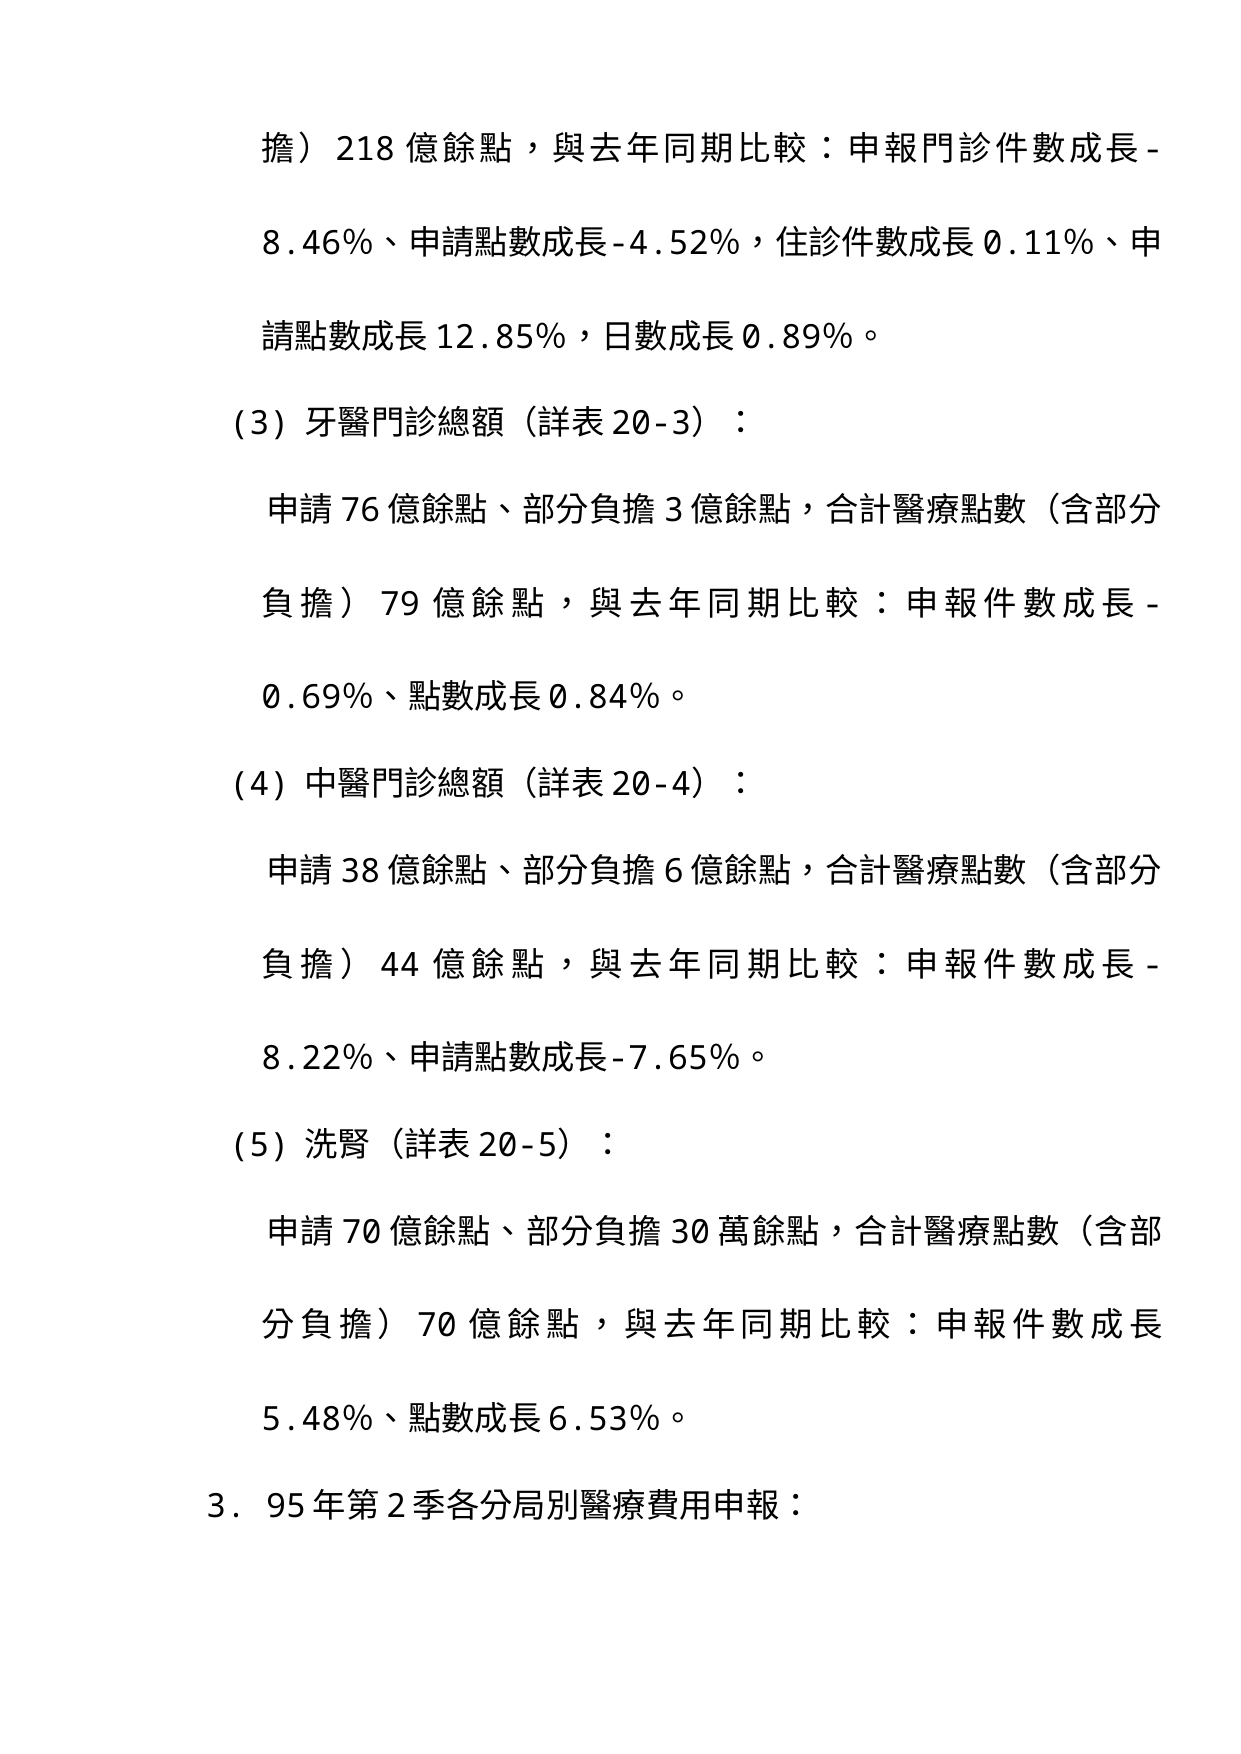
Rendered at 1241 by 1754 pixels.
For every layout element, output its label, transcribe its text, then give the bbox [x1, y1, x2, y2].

list 牙醫門診總額（詳表20-3）： [229, 379, 1162, 441]
list 中醫門診總額（詳表20-4）： [229, 739, 1162, 802]
text 申請76億餘點、部分負擔3億餘點，合計醫療點數（含部分負擔）79億餘點，與去年同期比較：申報件數成長-0.69％、點數成長0.84％。 [261, 465, 1162, 715]
text 3. 95年第2季各分局別醫療費用申報： [206, 1461, 1162, 1524]
text 申請38億餘點、部分負擔6億餘點，合計醫療點數（含部分負擔）44億餘點，與去年同期比較：申報件數成長-8.22％、申請點數成長-7.65％。 [261, 826, 1162, 1076]
text 申請70億餘點、部分負擔30萬餘點，合計醫療點數（含部分負擔）70億餘點，與去年同期比較：申報件數成長5.48％、點數成長6.53％。 [261, 1187, 1162, 1437]
list 洗腎（詳表20-5）： [229, 1100, 1162, 1163]
text 擔）218億餘點，與去年同期比較：申報門診件數成長-8.46％、申請點數成長-4.52％，住診件數成長0.11％、申請點數成長12.85％，日數成長0.89％。 [261, 104, 1162, 354]
